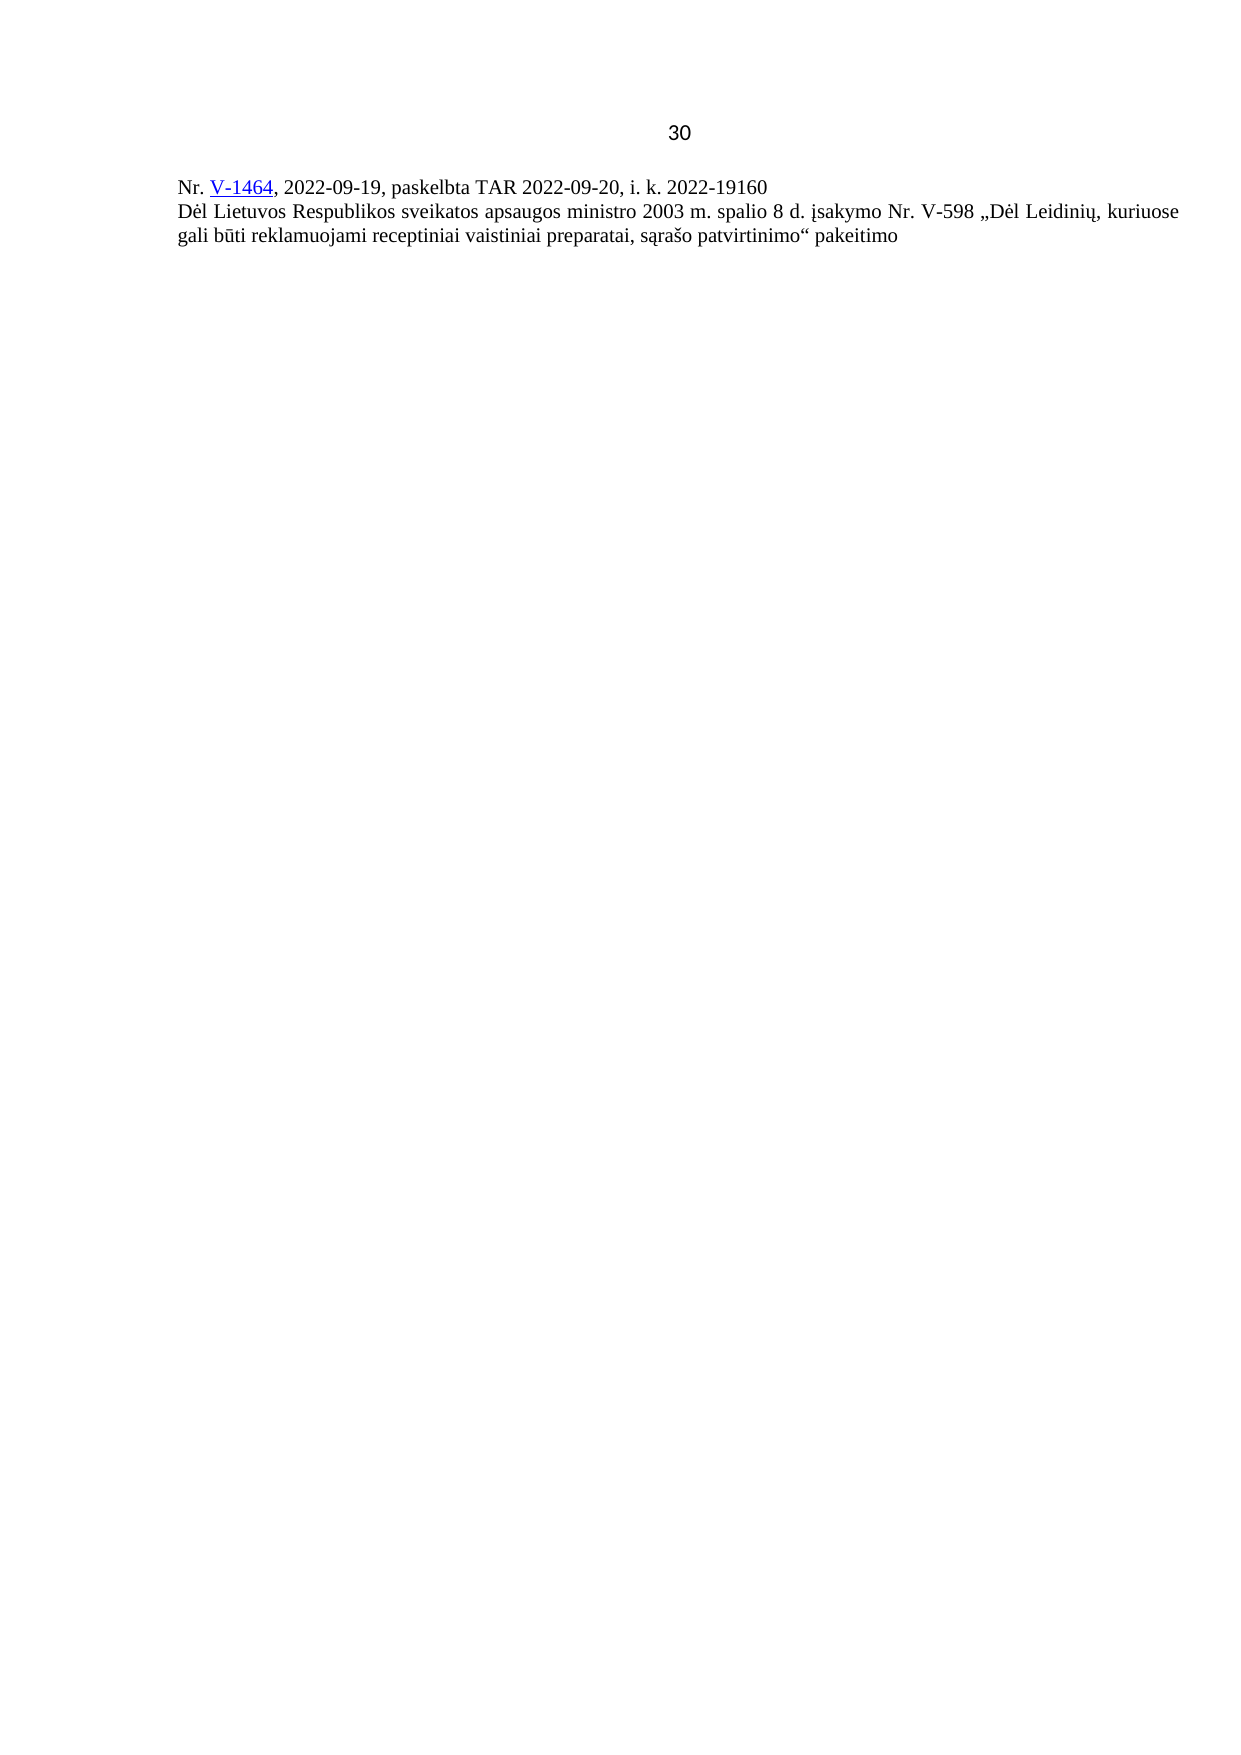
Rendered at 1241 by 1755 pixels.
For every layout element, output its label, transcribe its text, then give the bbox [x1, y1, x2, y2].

text Nr. V-1464, 2022-09-19, paskelbta TAR 2022-09-20, i. k. 2022-19160 [177, 175, 1181, 199]
text Dėl Lietuvos Respublikos sveikatos apsaugos ministro 2003 m. spalio 8 d. įsakymo Nr. V-598 „Dėl Leidinių, kuriuose gali būti reklamuojami receptiniai vaistiniai preparatai, sąrašo patvirtinimo“ pakeitimo [177, 199, 1181, 247]
